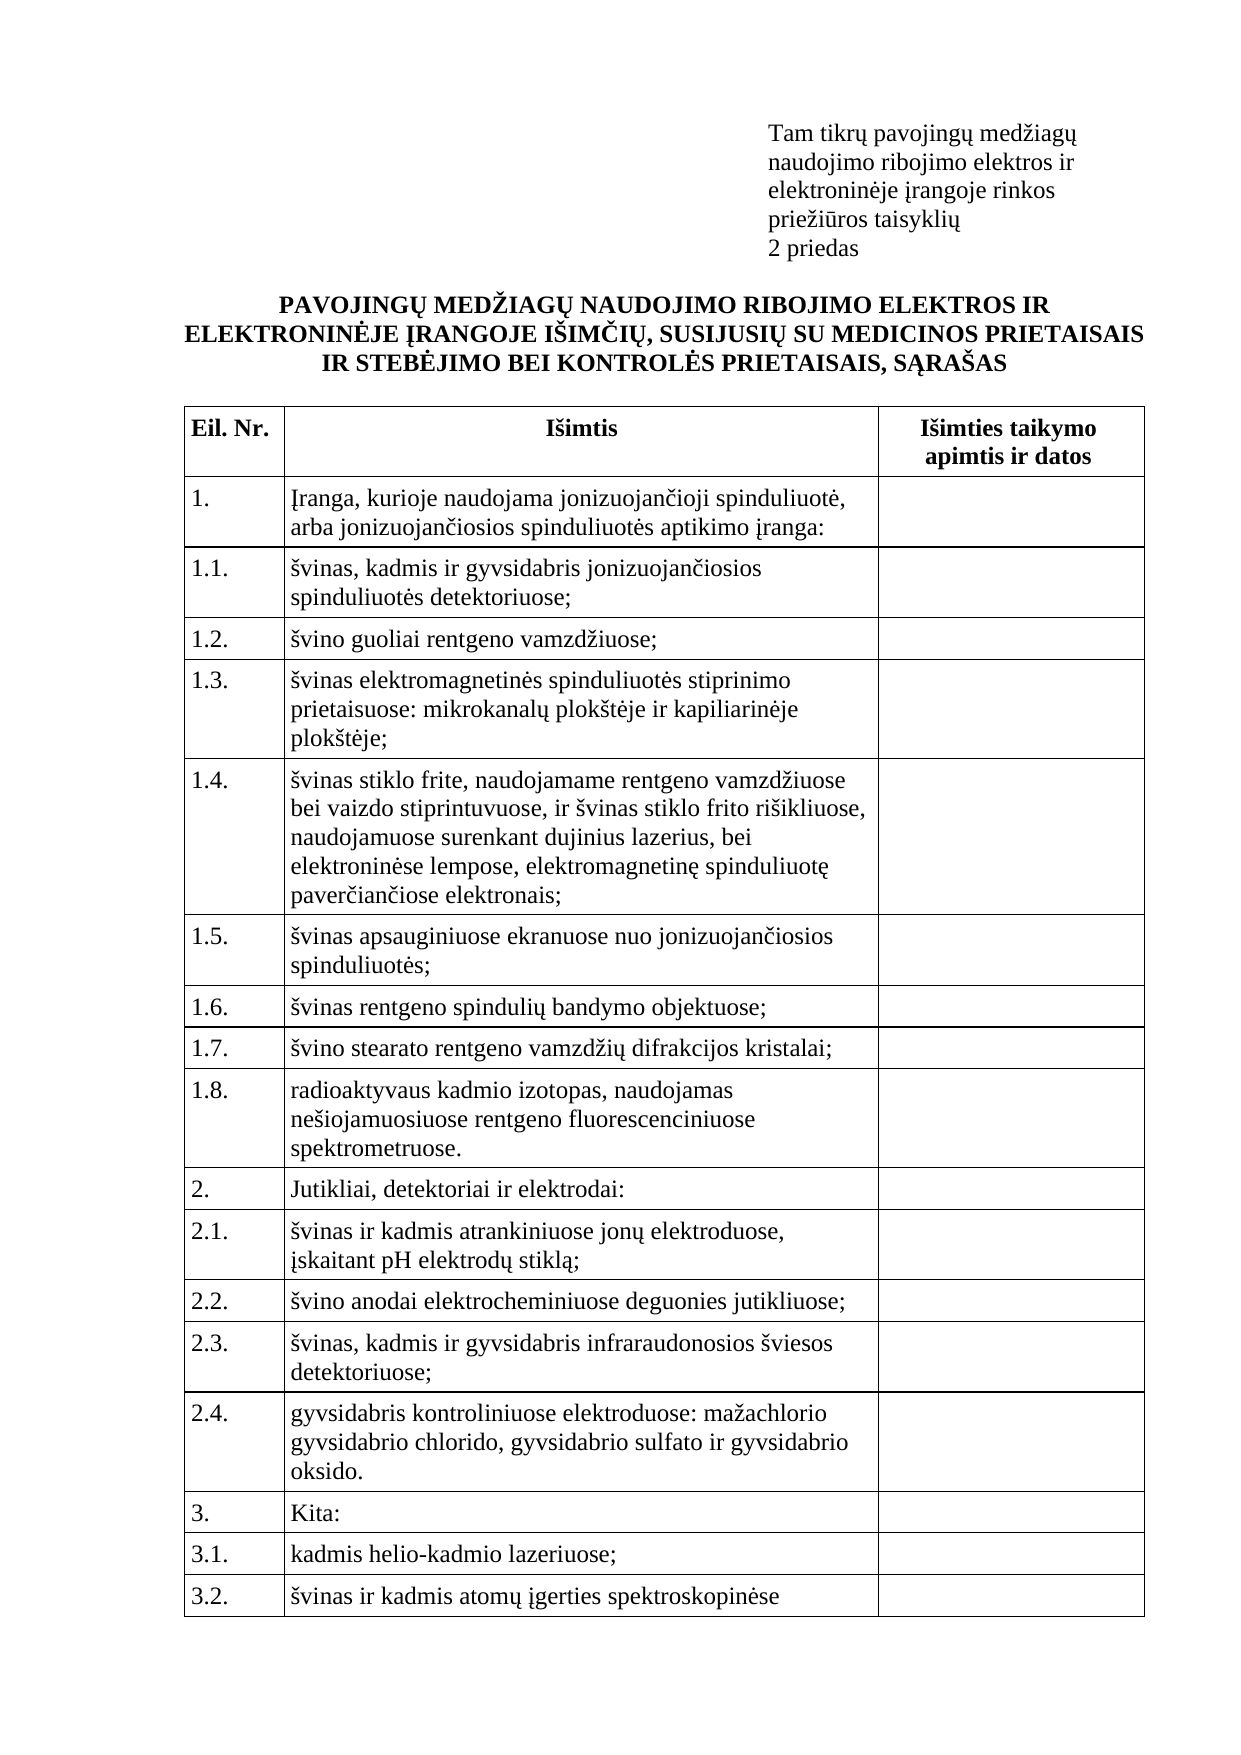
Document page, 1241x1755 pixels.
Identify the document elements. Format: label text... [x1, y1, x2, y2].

table_cell [879, 1533, 1144, 1574]
table_cell [879, 548, 1144, 617]
text naudojimo ribojimo elektros ir [768, 147, 1152, 176]
table_cell [879, 1393, 1144, 1491]
table_header Išimties taikymo apimtis ir datos [879, 407, 1144, 476]
table_cell 1.4. [185, 759, 284, 914]
table_cell 2.3. [185, 1322, 284, 1391]
table_cell [879, 1322, 1144, 1391]
table_cell gyvsidabris kontroliniuose elektroduose: mažachlorio gyvsidabrio chlorido, gyvsidabrio sulfato ir gyvsidabrio oksido. [285, 1393, 878, 1491]
table_cell švino stearato rentgeno vamzdžių difrakcijos kristalai; [285, 1028, 878, 1068]
text priežiūros taisyklių [768, 204, 1152, 233]
table_cell 3.2. [185, 1575, 284, 1616]
table_cell [879, 477, 1144, 546]
table_cell 1.3. [185, 660, 284, 758]
text 2 priedas [768, 233, 1152, 262]
table_cell švinas rentgeno spindulių bandymo objektuose; [285, 986, 878, 1026]
table_cell 1.2. [185, 618, 284, 658]
text pavojingų medžiagų naudojimo ribojimo elektros ir elektroninėje įrangoje išimčių, susijusių su medicinos prietaisais ir stebėjimo bei kontrolės prietaisais, sąrašas [177, 291, 1152, 377]
text elektroninėje įrangoje rinkos [768, 176, 1152, 204]
table_cell Įranga, kurioje naudojama jonizuojančioji spinduliuotė, arba jonizuojančiosios spinduliuotės aptikimo įranga: [285, 477, 878, 546]
table_cell 2. [185, 1168, 284, 1209]
table_cell [879, 1028, 1144, 1068]
table_cell [879, 986, 1144, 1026]
table_cell [879, 660, 1144, 758]
table_cell švinas ir kadmis atomų įgerties spektroskopinėse [285, 1575, 878, 1616]
table_cell 1. [185, 477, 284, 546]
table_cell [879, 618, 1144, 658]
table_cell švinas, kadmis ir gyvsidabris infraraudonosios šviesos detektoriuose; [285, 1322, 878, 1391]
table_header Išimtis [285, 407, 878, 476]
table_cell 2.1. [185, 1210, 284, 1279]
table_cell 2.2. [185, 1280, 284, 1321]
table_cell švino guoliai rentgeno vamzdžiuose; [285, 618, 878, 658]
table_cell [879, 1280, 1144, 1321]
table_cell [879, 759, 1144, 914]
table_cell radioaktyvaus kadmio izotopas, naudojamas nešiojamuosiuose rentgeno fluorescenciniuose spektrometruose. [285, 1069, 878, 1167]
table_cell Jutikliai, detektoriai ir elektrodai: [285, 1168, 878, 1209]
table_cell [879, 1168, 1144, 1209]
table_cell 1.8. [185, 1069, 284, 1167]
table_cell 1.1. [185, 548, 284, 617]
table_cell [879, 915, 1144, 985]
table_cell 3. [185, 1492, 284, 1532]
table_cell švinas, kadmis ir gyvsidabris jonizuojančiosios spinduliuotės detektoriuose; [285, 548, 878, 617]
table_cell 2.4. [185, 1393, 284, 1491]
table_cell 1.6. [185, 986, 284, 1026]
text Tam tikrų pavojingų medžiagų [768, 118, 1152, 147]
table_cell 3.1. [185, 1533, 284, 1574]
table_cell Kita: [285, 1492, 878, 1532]
table_cell [879, 1575, 1144, 1616]
table_cell švinas elektromagnetinės spinduliuotės stiprinimo prietaisuose: mikrokanalų plokštėje ir kapiliarinėje plokštėje; [285, 660, 878, 758]
table_cell 1.7. [185, 1028, 284, 1068]
table_cell 1.5. [185, 915, 284, 985]
table_cell švinas stiklo frite, naudojamame rentgeno vamzdžiuose bei vaizdo stiprintuvuose, ir švinas stiklo frito rišikliuose, naudojamuose surenkant dujinius lazerius, bei elektroninėse lempose, elektromagnetinę spinduliuotę paverčiančiose elektronais; [285, 759, 878, 914]
table_cell švinas apsauginiuose ekranuose nuo jonizuojančiosios spinduliuotės; [285, 915, 878, 985]
table_cell švinas ir kadmis atrankiniuose jonų elektroduose, įskaitant pH elektrodų stiklą; [285, 1210, 878, 1279]
table_cell švino anodai elektrocheminiuose deguonies jutikliuose; [285, 1280, 878, 1321]
table_cell [879, 1492, 1144, 1532]
table_cell [879, 1210, 1144, 1279]
table_cell [879, 1069, 1144, 1167]
table_cell kadmis helio-kadmio lazeriuose; [285, 1533, 878, 1574]
table_header Eil. Nr. [185, 407, 284, 476]
